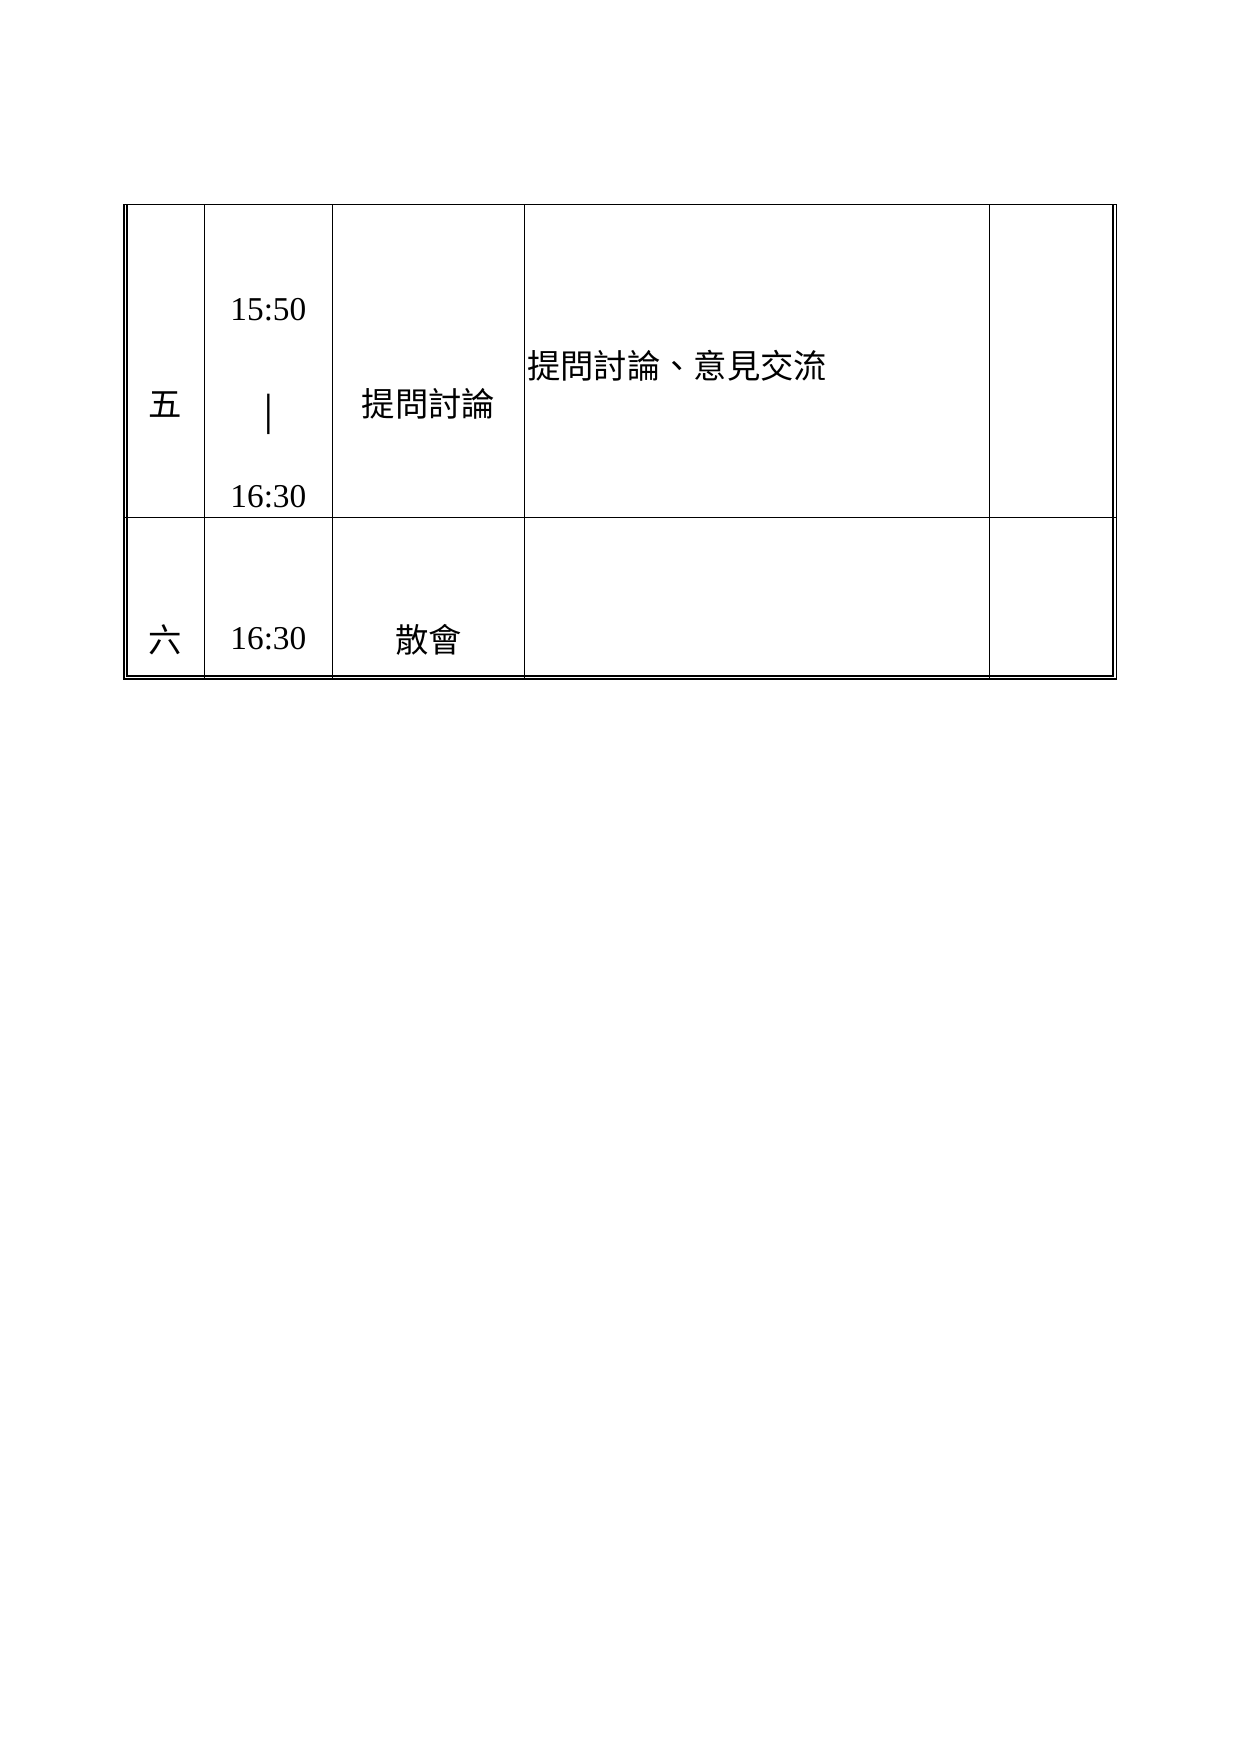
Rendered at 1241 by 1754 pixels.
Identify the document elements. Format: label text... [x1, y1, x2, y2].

table_cell 提問討論 [333, 205, 524, 517]
table_cell [525, 518, 989, 675]
table_cell 15:50 │ 16:30 [205, 205, 332, 517]
table_cell 散會 [333, 518, 524, 675]
table_cell 六 [128, 518, 204, 675]
table_cell [990, 518, 1112, 675]
table_cell 五 [128, 205, 204, 517]
table_cell 16:30 [205, 518, 332, 675]
table_cell [990, 205, 1112, 517]
table_cell 提問討論、意見交流 [525, 205, 989, 517]
